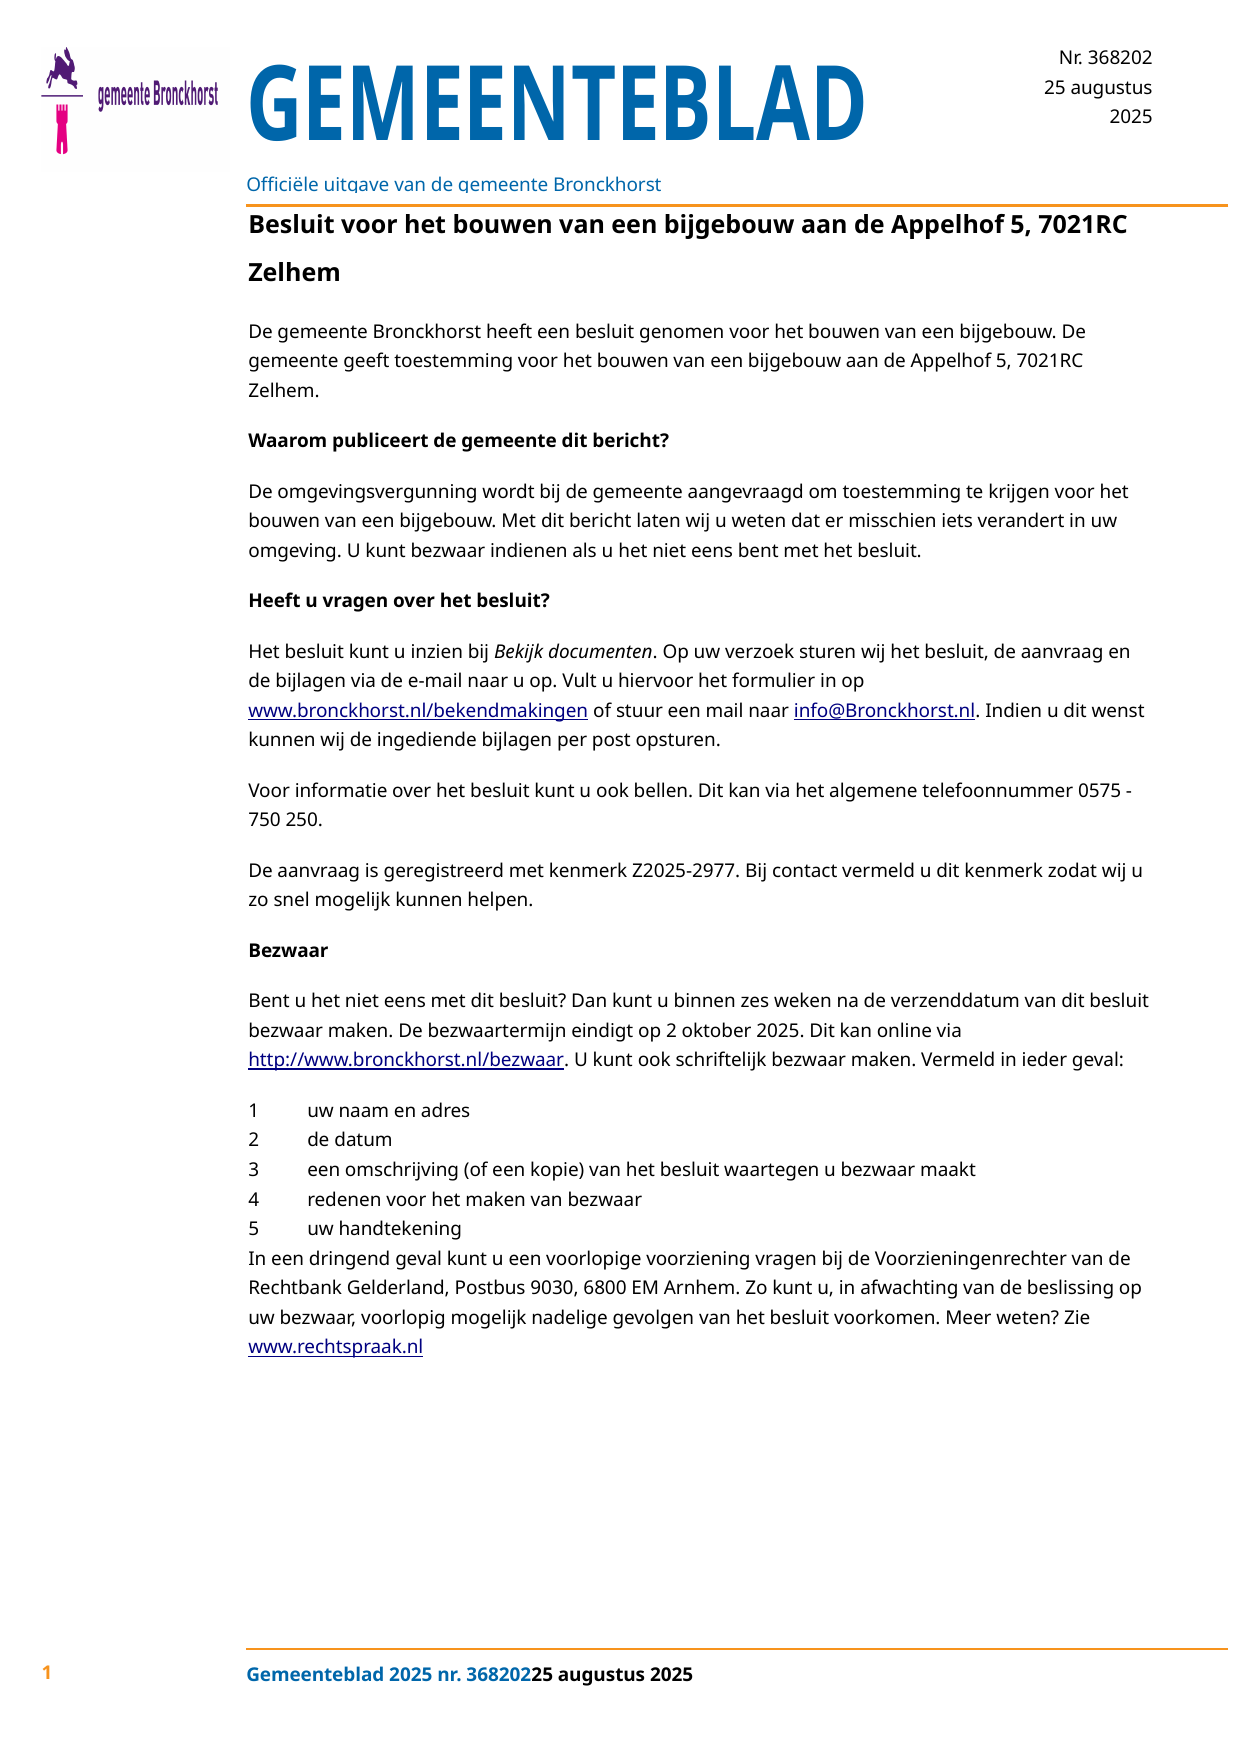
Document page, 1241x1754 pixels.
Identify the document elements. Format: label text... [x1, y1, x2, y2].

text Besluit voor het bouwen van een bijgebouw aan de Appelhof 5, 7021RC Zelhem [248, 207, 1152, 288]
text De omgevingsvergunning wordt bij de gemeente aangevraagd om toestemming te krijgen voor het bouwen van een bijgebouw. Met dit bericht laten wij u weten dat er misschien iets verandert in uw omgeving. U kunt bezwaar indienen als u het niet eens bent met het besluit. [248, 478, 1152, 563]
list uw naam en adres [248, 1097, 1152, 1123]
picture [41, 47, 231, 172]
text Het besluit kunt u inzien bij Bekijk documenten. Op uw verzoek sturen wij het besluit, de aanvraag en de bijlagen via de e-mail naar u op. Vult u hiervoor het formulier in op www.bronckhorst.nl/bekendmakingen of stuur een mail naar info@Bronckhorst.nl. Indien u dit wenst kunnen wij de ingediende bijlagen per post opsturen. [248, 638, 1152, 752]
text De gemeente Bronckhorst heeft een besluit genomen voor het bouwen van een bijgebouw. De gemeente geeft toestemming voor het bouwen van een bijgebouw aan de Appelhof 5, 7021RC Zelhem. [248, 318, 1152, 403]
text Waarom publiceert de gemeente dit bericht? [248, 427, 1152, 453]
list de datum [248, 1127, 1152, 1152]
text In een dringend geval kunt u een voorlopige voorziening vragen bij de Voorzieningenrechter van de Rechtbank Gelderland, Postbus 9030, 6800 EM Arnhem. Zo kunt u, in afwachting van de beslissing op uw bezwaar, voorlopig mogelijk nadelige gevolgen van het besluit voorkomen. Meer weten? Zie www.rechtspraak.nl [248, 1245, 1152, 1359]
text Bent u het niet eens met dit besluit? Dan kunt u binnen zes weken na de verzenddatum van dit besluit bezwaar maken. De bezwaartermijn eindigt op 2 oktober 2025. Dit kan online via http://www.bronckhorst.nl/bezwaar. U kunt ook schriftelijk bezwaar maken. Vermeld in ieder geval: [248, 987, 1152, 1072]
list uw handtekening [248, 1215, 1152, 1241]
text De aanvraag is geregistreerd met kenmerk Z2025-2977. Bij contact vermeld u dit kenmerk zodat wij u zo snel mogelijk kunnen helpen. [248, 857, 1152, 912]
text Heeft u vragen over het besluit? [248, 587, 1152, 613]
text Voor informatie over het besluit kunt u ook bellen. Dit kan via het algemene telefoonnummer 0575 - 750 250. [248, 777, 1152, 832]
list een omschrijving (of een kopie) van het besluit waartegen u bezwaar maakt [248, 1156, 1152, 1182]
text Bezwaar [248, 937, 1152, 963]
list redenen voor het maken van bezwaar [248, 1186, 1152, 1212]
